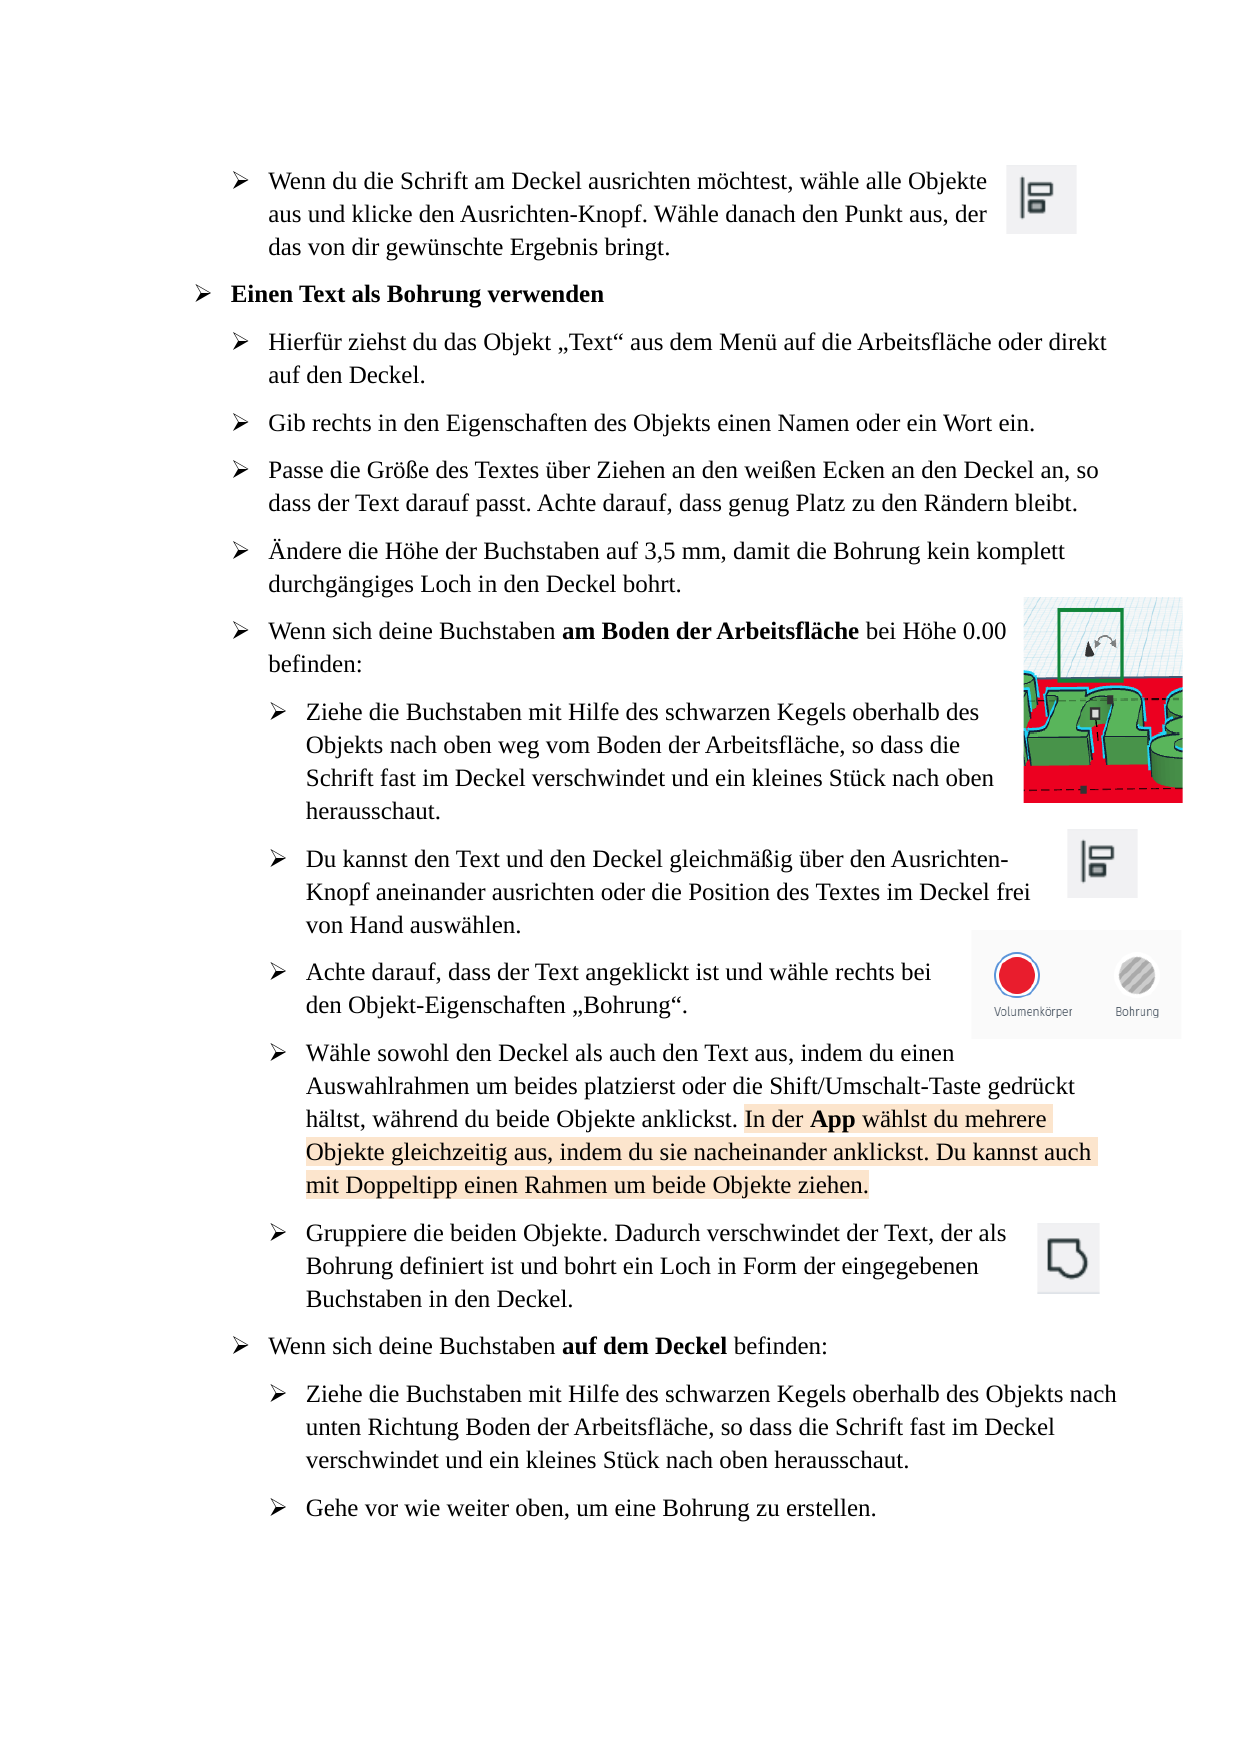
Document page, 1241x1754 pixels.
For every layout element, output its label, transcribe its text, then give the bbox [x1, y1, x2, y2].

list Wenn sich deine Buchstaben am Boden der Arbeitsfläche bei Höhe 0.00 befinden: [231, 616, 1023, 678]
picture [1006, 165, 1077, 234]
list Einen Text als Bohrung verwenden [193, 279, 1122, 308]
list Ziehe die Buchstaben mit Hilfe des schwarzen Kegels oberhalb des Objekts nach unten Richtung Boden der Arbeitsfläche, so dass die Schrift fast im Deckel verschwindet und ein kleines Stück nach oben herausschaut. [268, 1379, 1122, 1474]
list Ziehe die Buchstaben mit Hilfe des schwarzen Kegels oberhalb des Objekts nach oben weg vom Boden der Arbeitsfläche, so dass die Schrift fast im Deckel verschwindet und ein kleines Stück nach oben herausschaut. [268, 697, 1122, 825]
list Du kannst den Text und den Deckel gleichmäßig über den Ausrichten-Knopf aneinander ausrichten oder die Position des Textes im Deckel frei von Hand auswählen. [268, 844, 1122, 938]
picture [1037, 1223, 1100, 1294]
list Passe die Größe des Textes über Ziehen an den weißen Ecken an den Deckel an, so dass der Text darauf passt. Achte darauf, dass genug Platz zu den Rändern bleibt. [231, 455, 1122, 517]
list Ändere die Höhe der Buchstaben auf 3,5 mm, damit die Bohrung kein komplett durchgängiges Loch in den Deckel bohrt. [231, 536, 1122, 598]
list Achte darauf, dass der Text angeklickt ist und wähle rechts bei den Objekt-Eigenschaften „Bohrung“. [268, 957, 971, 1019]
list Hierfür ziehst du das Objekt „Text“ aus dem Menü auf die Arbeitsfläche oder direkt auf den Deckel. [231, 327, 1122, 389]
list Gruppiere die beiden Objekte. Dadurch verschwindet der Text, der als Bohrung definiert ist und bohrt ein Loch in Form der eingegebenen Buchstaben in den Deckel. [268, 1218, 1122, 1312]
list Gib rechts in den Eigenschaften des Objekts einen Namen oder ein Wort ein. [231, 408, 1122, 436]
picture [1067, 829, 1138, 898]
picture [971, 930, 1182, 1039]
list Wähle sowohl den Deckel als auch den Text aus, indem du einen Auswahlrahmen um beides platzierst oder die Shift/Umschalt-Taste gedrückt hältst, während du beide Objekte anklickst. In der App wählst du mehrere Objekte gleichzeitig aus, indem du sie nacheinander anklickst. Du kannst auch mit Doppeltipp einen Rahmen um beide Objekte ziehen. [268, 1038, 1122, 1199]
picture [1023, 597, 1183, 803]
list Wenn sich deine Buchstaben auf dem Deckel befinden: [231, 1331, 1122, 1360]
list Gehe vor wie weiter oben, um eine Bohrung zu erstellen. [268, 1493, 1122, 1521]
list Wenn du die Schrift am Deckel ausrichten möchtest, wähle alle Objekte aus und klicke den Ausrichten-Knopf. Wähle danach den Punkt aus, der das von dir gewünschte Ergebnis bringt. [231, 166, 1122, 261]
